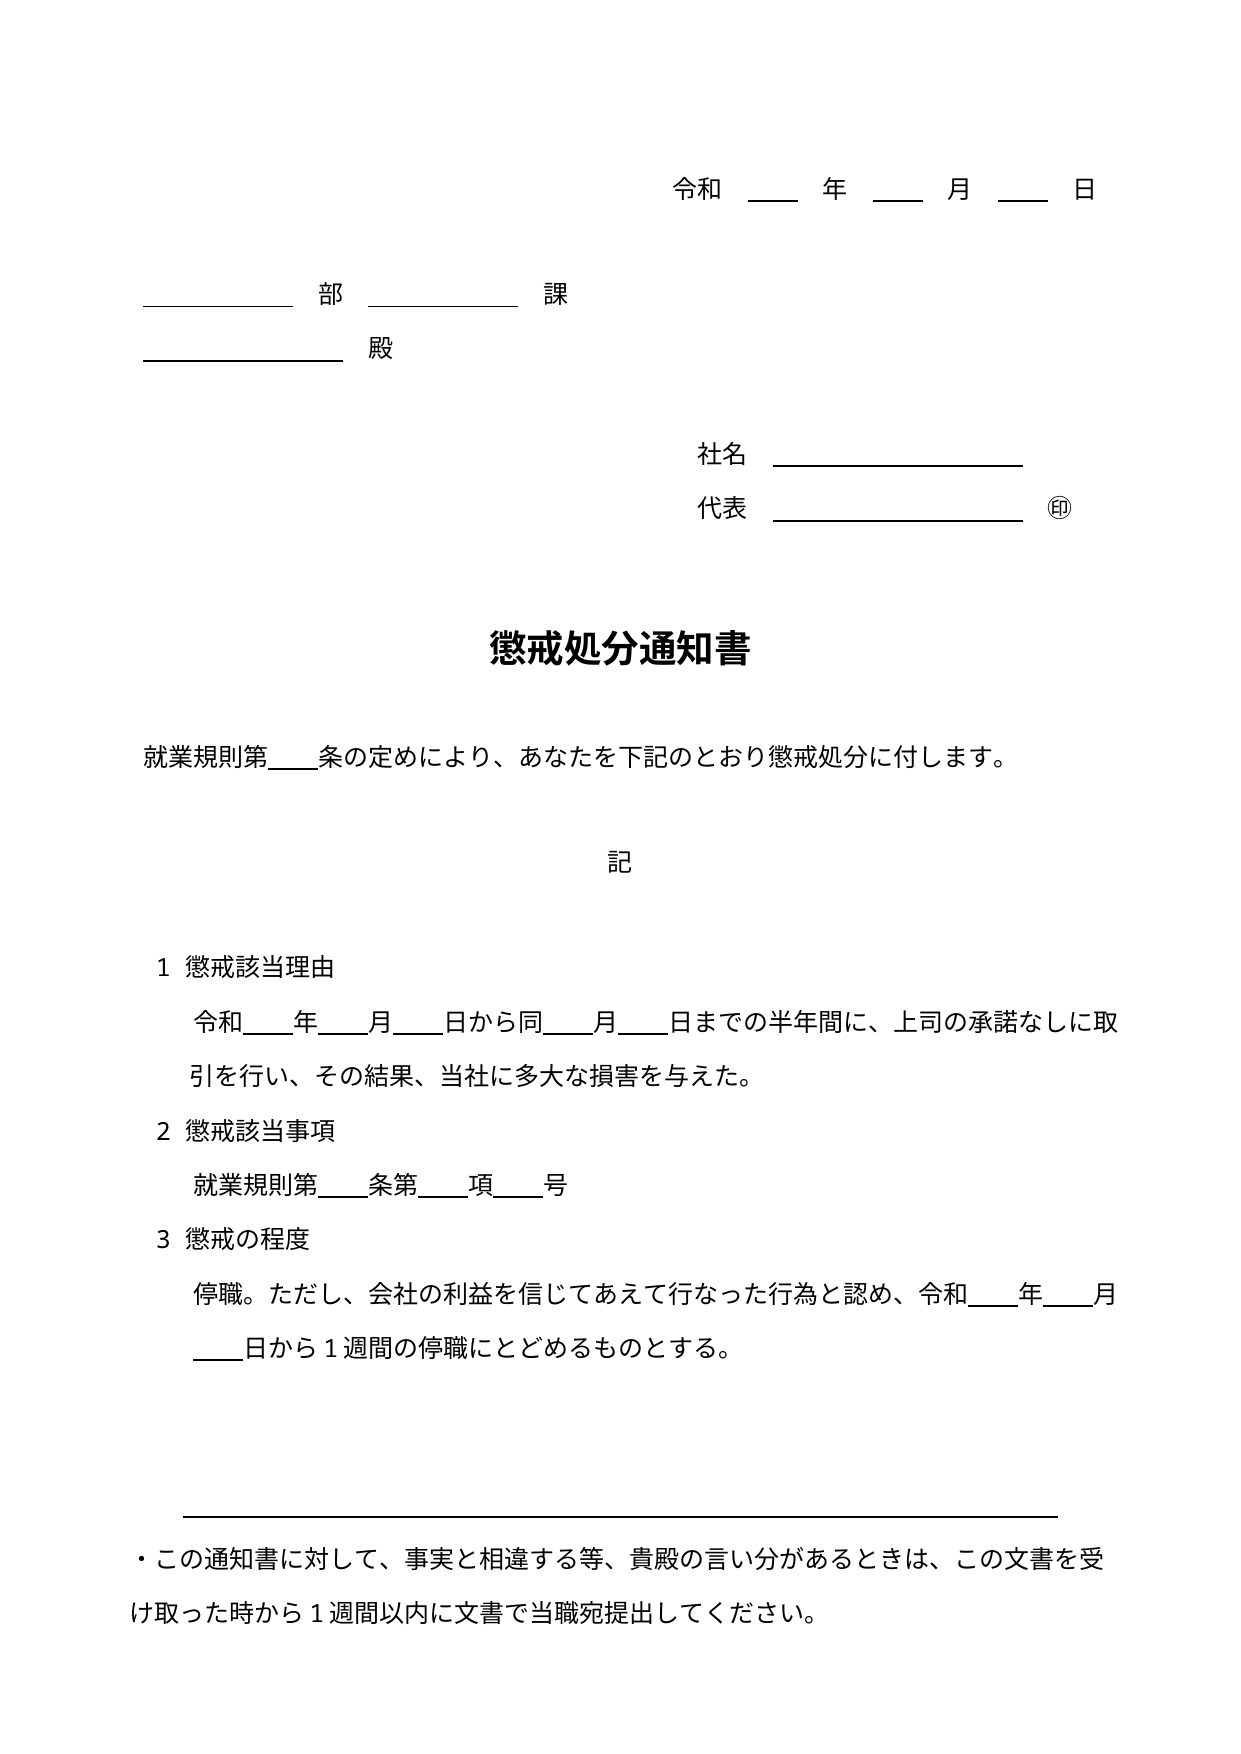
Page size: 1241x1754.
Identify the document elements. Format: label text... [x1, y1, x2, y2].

list 令和 年 月 日から同 月 日までの半年間に、上司の承諾なしに取引を行い、その結果、当社に多大な損害を与えた。 [189, 1002, 1122, 1093]
text 代表 ㊞ [118, 489, 1122, 525]
list 日から1週間の停職にとどめるものとする。 [189, 1328, 1122, 1365]
title 懲戒処分通知書 [118, 619, 1122, 673]
list ・この通知書に対して、事実と相違する等、貴殿の言い分があるときは、この文書を受け取った時から1週間以内に文書で当職宛提出してください。 [129, 1539, 1111, 1630]
list 懲戒の程度 [156, 1220, 1122, 1256]
text 記 [118, 842, 1122, 879]
text 殿 [118, 329, 1122, 365]
list 就業規則第 条第 項 号 [189, 1165, 1122, 1202]
list 懲戒該当理由 [156, 948, 1122, 984]
text 部 課 [118, 274, 1122, 311]
list 懲戒該当事項 [156, 1111, 1122, 1147]
text 就業規則第 条の定めにより、あなたを下記のとおり懲戒処分に付します。 [118, 737, 1122, 773]
text 社名 [118, 434, 1122, 471]
text 令和 年 月 日 [118, 169, 1122, 205]
list 停職。ただし、会社の利益を信じてあえて行なった行為と認め、令和 年 月 [189, 1274, 1122, 1310]
